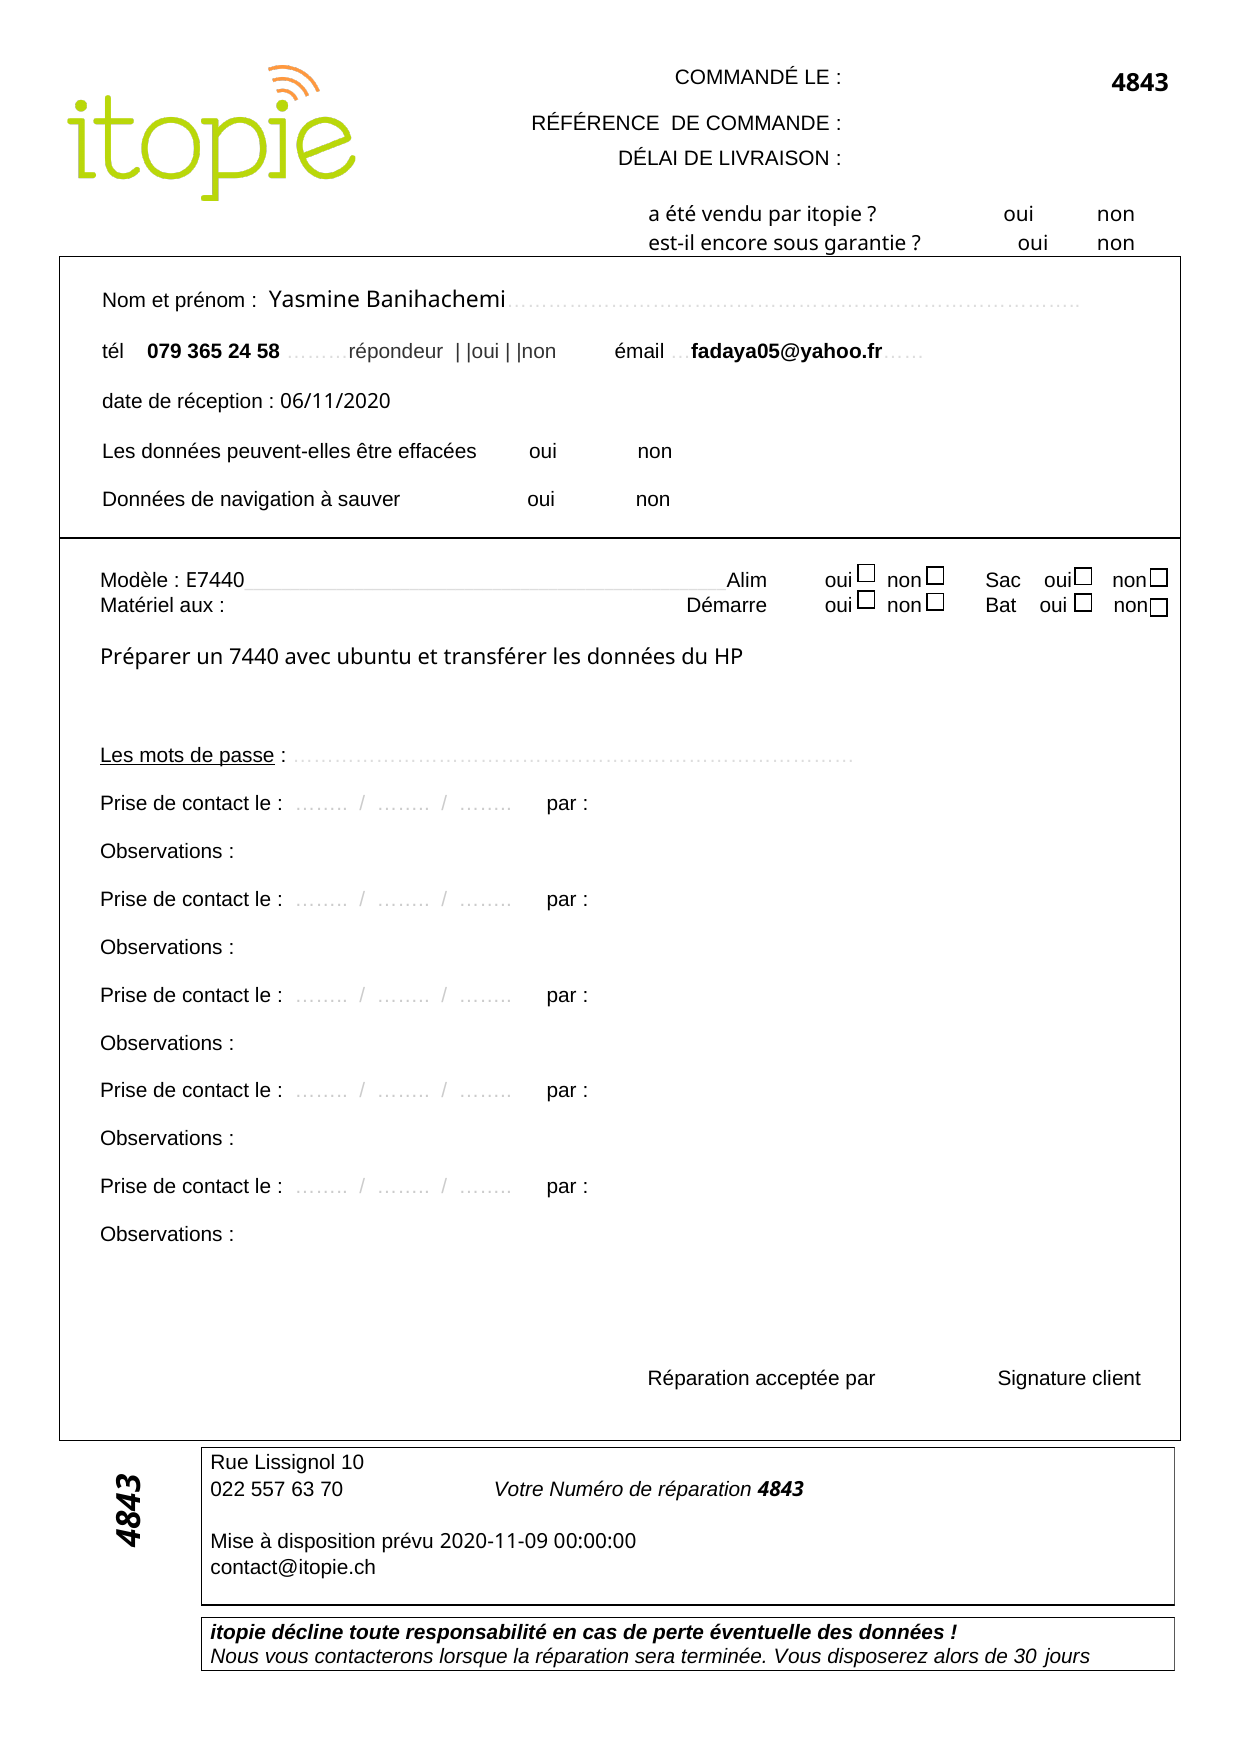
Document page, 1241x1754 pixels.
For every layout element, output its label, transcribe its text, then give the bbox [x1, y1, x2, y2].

text Modèle : E7440 Alim oui non Sac oui non [879, 562, 925, 590]
text Les mots de passe : ……………………………………………………………………… [60, 740, 1180, 767]
text Préparer un 7440 avec ubuntu et transférer les données du HP [60, 638, 1180, 671]
text Modèle : E7440 Alim oui non Sac oui non [60, 562, 856, 590]
table_header COMMANDÉ LE : [490, 59, 847, 104]
text Observations : [60, 1027, 1180, 1054]
text Prise de contact le : …….. / …….. / …….. par : [60, 883, 1180, 911]
text date de réception : 06/11/2020 [60, 383, 1180, 415]
text a été vendu par itopie ? oui non [59, 199, 1181, 228]
text Observations : [60, 931, 1180, 958]
table_header 4843 [847, 59, 1180, 104]
text Observations : [60, 1123, 1180, 1150]
text Modèle : E7440 Alim oui non Sac oui non [948, 562, 1180, 590]
text Réparation acceptée par Signature client [60, 1363, 1180, 1390]
text Observations : [60, 1219, 1180, 1246]
table_cell RÉFÉRENCE DE COMMANDE : [490, 105, 847, 140]
table_cell [847, 140, 1180, 175]
picture [67, 65, 356, 201]
table_cell [847, 105, 1180, 140]
text Données de navigation à sauver oui non [60, 484, 1180, 511]
text Matériel aux : Démarre oui non Bat oui non [60, 590, 1180, 617]
text tél 079 365 24 58 ………répondeur | |oui | |non émail …fadaya05@yahoo.fr…… [60, 335, 1180, 362]
text Prise de contact le : …….. / …….. / …….. par : [60, 788, 1180, 815]
text Observations : [60, 836, 1180, 863]
table_header Rue Lissignol 10 022 557 63 70 Votre Numéro de réparation 4843 Mise à disposition prévu 2020-11-09 00:00:00 contact@itopie.ch [195, 1441, 1180, 1611]
text Prise de contact le : …….. / …….. / …….. par : [60, 1171, 1180, 1198]
table_header 4843 [59, 1441, 195, 1677]
table_cell DÉLAI DE LIVRAISON : [490, 140, 847, 175]
text est-il encore sous garantie ? oui non [59, 228, 1181, 256]
table_cell itopie décline toute responsabilité en cas de perte éventuelle des données ! Nous vous contacterons lorsque la réparation sera terminée. Vous disposerez alors de 30 jours [195, 1611, 1180, 1677]
text Les données peuvent-elles être effacées oui non [60, 436, 1180, 463]
text Prise de contact le : …….. / …….. / …….. par : [60, 1075, 1180, 1102]
text Prise de contact le : …….. / …….. / …….. par : [60, 979, 1180, 1006]
text Nom et prénom : Yasmine Banihachemi……………………………………………………………………….. [60, 280, 1180, 314]
